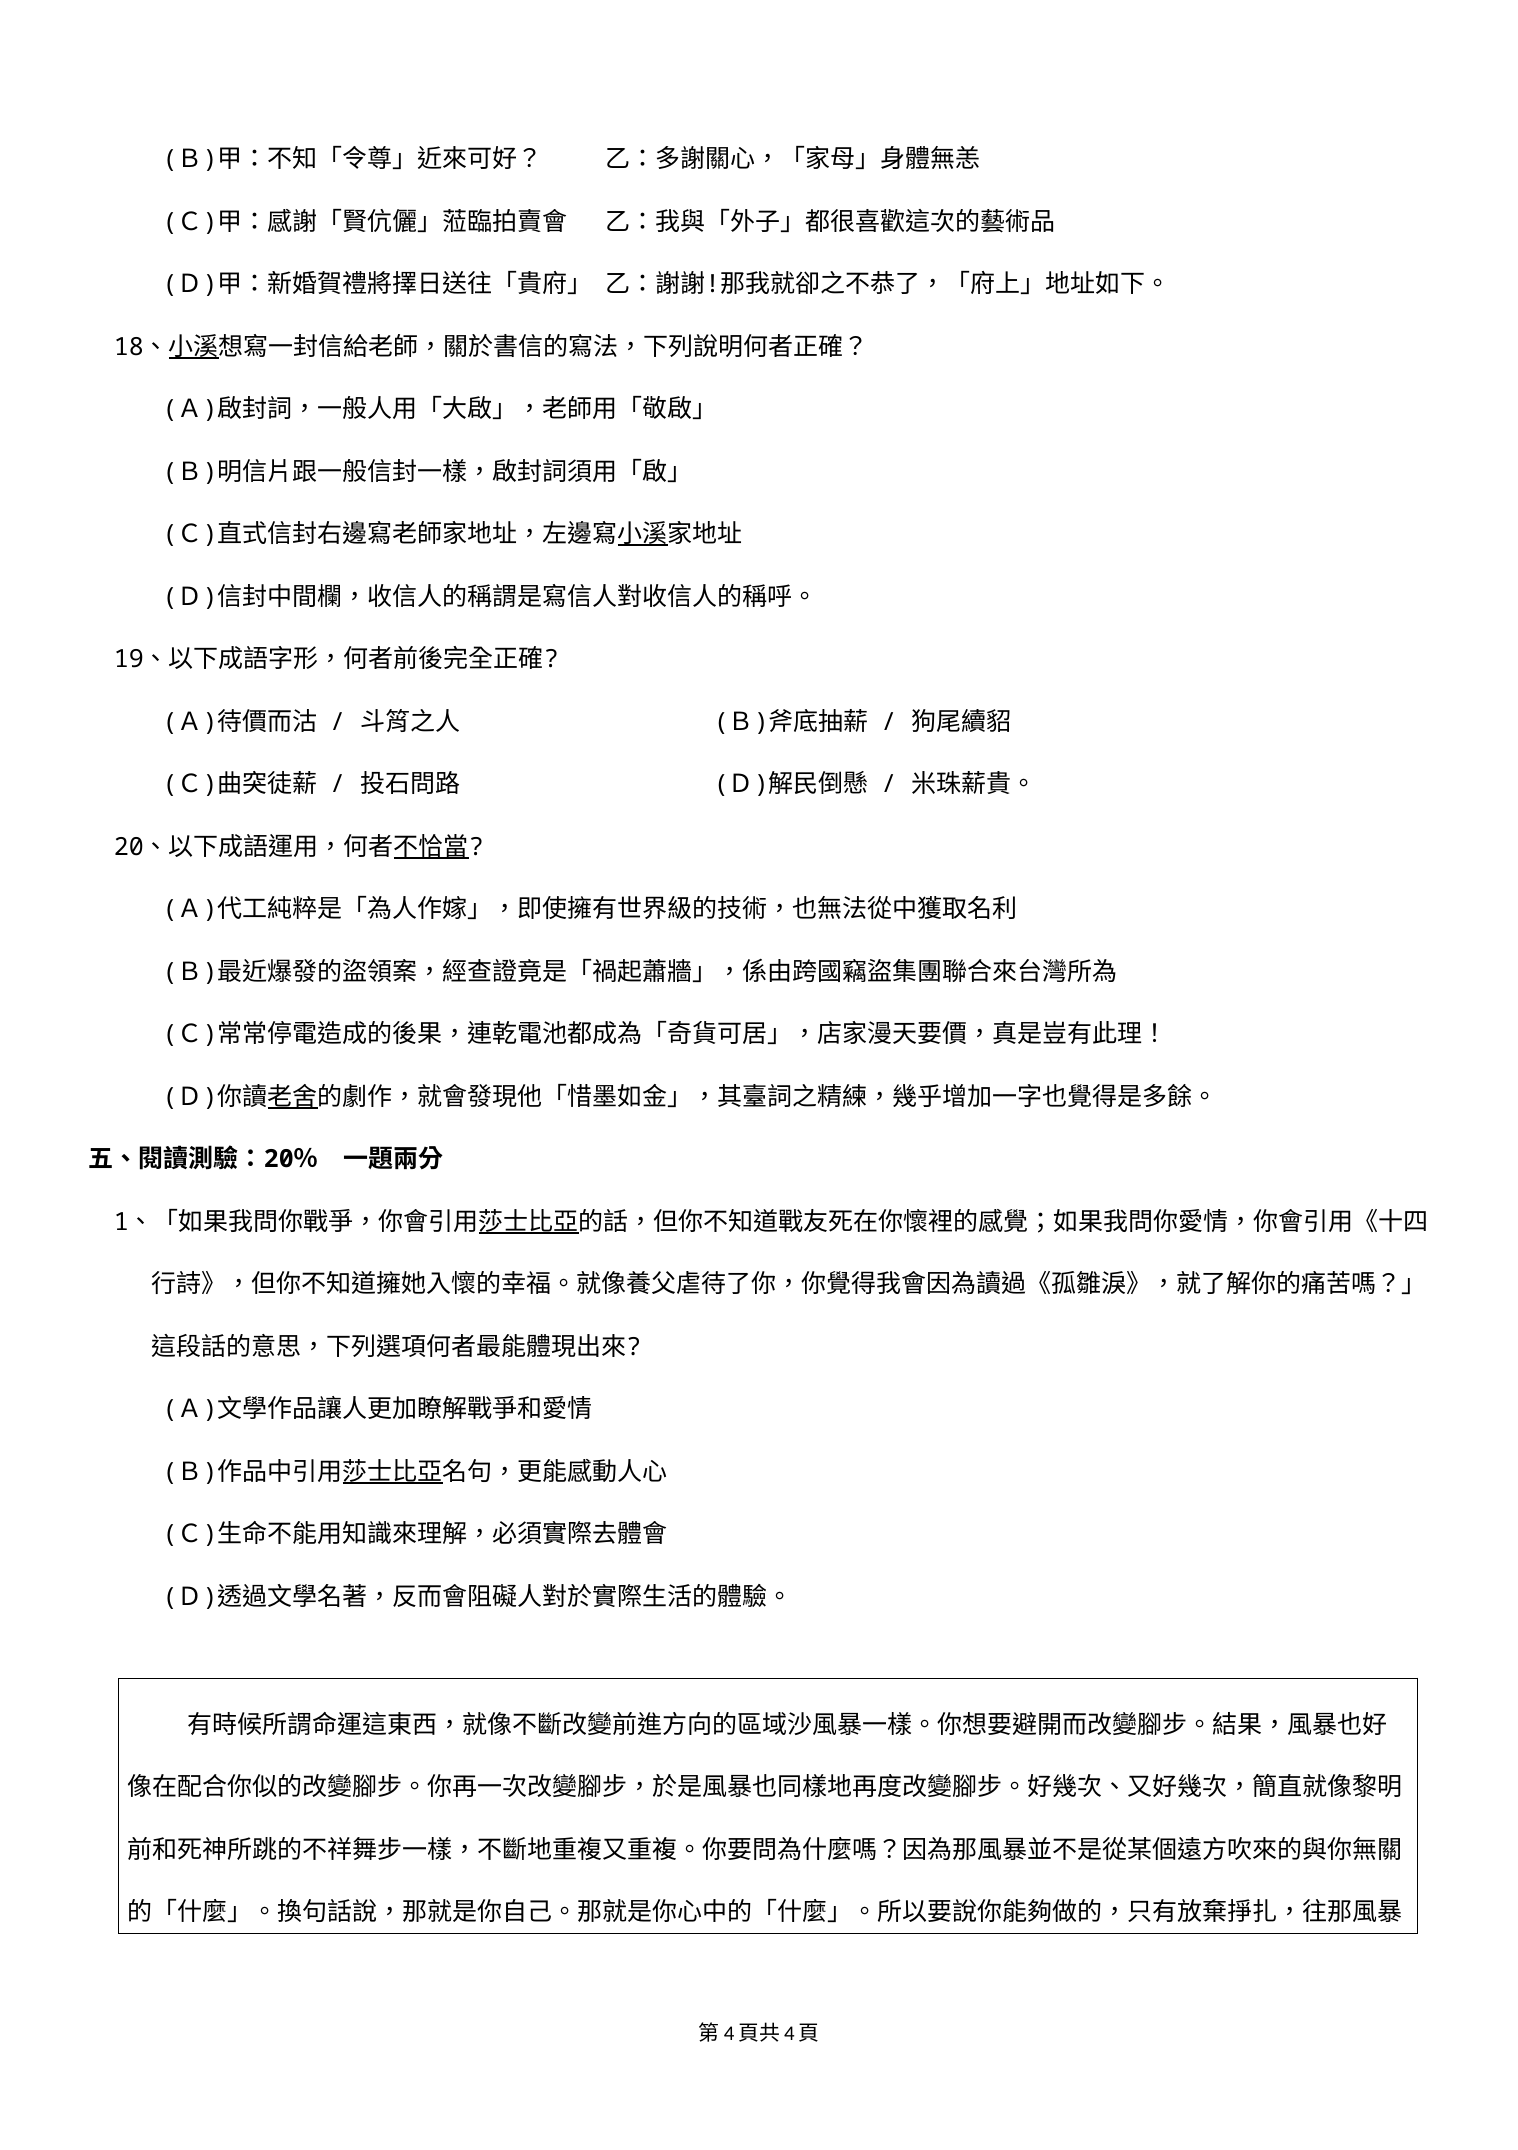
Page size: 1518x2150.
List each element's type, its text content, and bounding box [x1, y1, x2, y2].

text 19、以下成語字形，何者前後完全正確? [114, 615, 1429, 677]
text (Ｃ)常常停電造成的後果，連乾電池都成為「奇貨可居」，店家漫天要價，真是豈有此理！ [89, 990, 1429, 1052]
text (Ｂ)最近爆發的盜領案，經查證竟是「禍起蕭牆」，係由跨國竊盜集團聯合來台灣所為 [89, 927, 1429, 990]
text 五、閱讀測驗：20％ 一題兩分 [89, 1115, 1429, 1177]
text (Ａ)待價而沽 / 斗筲之人 (Ｂ)斧底抽薪 / 狗尾續貂 [89, 677, 1429, 740]
text (Ｂ)甲：不知「令尊」近來可好？ 乙：多謝關心，「家母」身體無恙 [89, 115, 1429, 177]
text 1、「如果我問你戰爭，你會引用莎士比亞的話，但你不知道戰友死在你懷裡的感覺；如果我問你愛情，你會引用《十四行詩》，但你不知道擁她入懷的幸福。就像養父虐待了你，你覺得我會因為讀過《孤雛淚》，就了解你的痛苦嗎？」 這段話的意思，下列選項何者最能體現出來? [114, 1177, 1429, 1365]
text (Ｄ)信封中間欄，收信人的稱謂是寫信人對收信人的稱呼。 [89, 552, 1429, 615]
text (Ａ)文學作品讓人更加瞭解戰爭和愛情 [89, 1365, 1429, 1427]
text (Ｄ)透過文學名著，反而會阻礙人對於實際生活的體驗。 [89, 1552, 1429, 1615]
text (Ａ)啟封詞，一般人用「大啟」，老師用「敬啟」 [89, 365, 1429, 427]
text (Ｃ)曲突徒薪 / 投石問路 (Ｄ)解民倒懸 / 米珠薪貴。 [89, 740, 1429, 802]
text 20、以下成語運用，何者不恰當? [114, 802, 1429, 865]
text (Ａ)代工純粹是「為人作嫁」，即使擁有世界級的技術，也無法從中獲取名利 [89, 865, 1429, 927]
text (Ｄ)甲：新婚賀禮將擇日送往「貴府」 乙：謝謝!那我就卻之不恭了，「府上」地址如下。 [89, 240, 1429, 302]
text (Ｃ)生命不能用知識來理解，必須實際去體會 [89, 1490, 1429, 1552]
text (Ｃ)甲：感謝「賢伉儷」蒞臨拍賣會 乙：我與「外子」都很喜歡這次的藝術品 [89, 177, 1429, 240]
text (Ｂ)明信片跟一般信封一樣，啟封詞須用「啟」 [89, 427, 1429, 490]
text 有時候所謂命運這東西，就像不斷改變前進方向的區域沙風暴一樣。你想要避開而改變腳步。結果，風暴也好像在配合你似的改變腳步。你再一次改變腳步，於是風暴也同樣地再度改變腳步。好幾次、又好幾次，簡直就像黎明前和死神所跳的不祥舞步一樣，不斷地重複又重複。你要問為什麼嗎？因為那風暴並不是從某個遠方吹來的與你無關的「什麼」。換句話說，那就是你自己。那就是你心中的「什麼」。所以要說你能夠做的，只有放棄掙扎，往那風暴中筆直踏步進去，把眼睛和耳朵緊緊遮住讓沙子進不去，一步一步穿過去就是了。那裡面可能既沒有太陽、沒有月亮、沒有方向，有時甚至連正常的時間都沒有。那裡只有粉碎的骨頭般細細白白的沙子在高空中飛舞著而已。要想像這樣的沙風暴。 [119, 1679, 1417, 1933]
text (Ｄ)你讀老舍的劇作，就會發現他「惜墨如金」，其臺詞之精練，幾乎增加一字也覺得是多餘。 [89, 1052, 1429, 1115]
text 18、小溪想寫一封信給老師，關於書信的寫法，下列說明何者正確？ [114, 302, 1429, 365]
text (Ｃ)直式信封右邊寫老師家地址，左邊寫小溪家地址 [89, 490, 1429, 552]
text (Ｂ)作品中引用莎士比亞名句，更能感動人心 [89, 1427, 1429, 1490]
